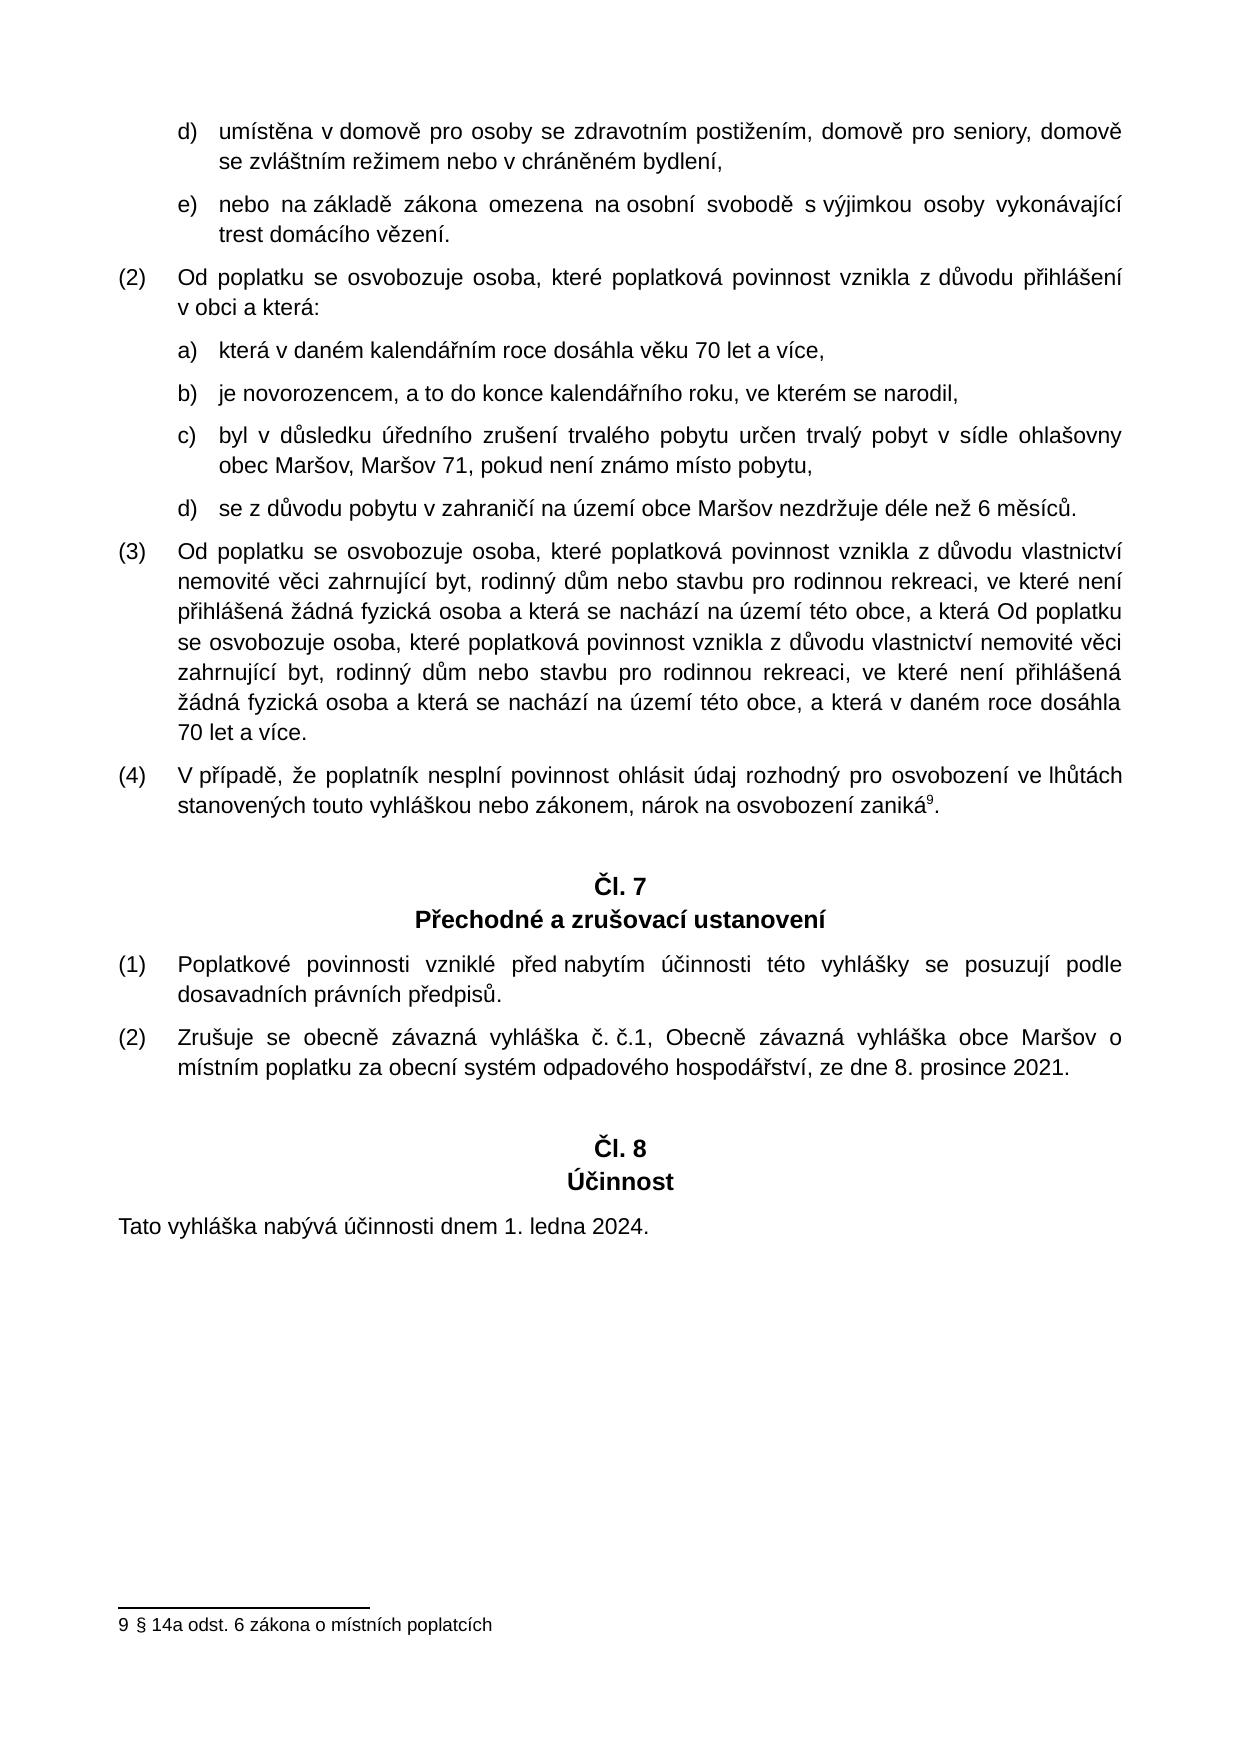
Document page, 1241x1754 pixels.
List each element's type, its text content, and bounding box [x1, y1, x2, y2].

list § 14a odst. 6 zákona o místních poplatcích [118, 1614, 1122, 1635]
list je novorozencem, a to do konce kalendářního roku, ve kterém se narodil, [177, 379, 1122, 406]
text Tato vyhláška nabývá účinnosti dnem 1. ledna 2024. [118, 1213, 1122, 1239]
list Od poplatku se osvobozuje osoba, které poplatková povinnost vznikla z důvodu přihlášení v obci a která: [118, 264, 1122, 321]
list se z důvodu pobytu v zahraničí na území obce Maršov nezdržuje déle než 6 měsíců. [177, 495, 1122, 522]
list Poplatkové povinnosti vzniklé před nabytím účinnosti této vyhlášky se posuzují podle dosavadních právních předpisů. [118, 951, 1122, 1007]
list Od poplatku se osvobozuje osoba, které poplatková povinnost vznikla z důvodu vlastnictví nemovité věci zahrnující byt, rodinný dům nebo stavbu pro rodinnou rekreaci, ve které není přihlášená žádná fyzická osoba a která se nachází na území této obce, a která Od poplatku se osvobozuje osoba, které poplatková povinnost vznikla z důvodu vlastnictví nemovité věci zahrnující byt, rodinný dům nebo stavbu pro rodinnou rekreaci, ve které není přihlášená žádná fyzická osoba a která se nachází na území této obce, a která v daném roce dosáhla 70 let a více. [118, 538, 1122, 746]
list Zrušuje se obecně závazná vyhláška č. č.1, Obecně závazná vyhláška obce Maršov o místním poplatku za obecní systém odpadového hospodářství, ze dne 8. prosince 2021. [118, 1024, 1122, 1080]
list byl v důsledku úředního zrušení trvalého pobytu určen trvalý pobyt v sídle ohlašovny obec Maršov, Maršov 71, pokud není známo místo pobytu, [177, 422, 1122, 479]
list V případě, že poplatník nesplní povinnost ohlásit údaj rozhodný pro osvobození ve lhůtách stanovených touto vyhláškou nebo zákonem, nárok na osvobození zaniká. [118, 762, 1122, 818]
list která v daném kalendářním roce dosáhla věku 70 let a více, [177, 337, 1122, 363]
list nebo na základě zákona omezena na osobní svobodě s výjimkou osoby vykonávající trest domácího vězení. [177, 191, 1122, 248]
subtitle Čl. 8 Účinnost [118, 1134, 1122, 1196]
list umístěna v domově pro osoby se zdravotním postižením, domově pro seniory, domově se zvláštním režimem nebo v chráněném bydlení, [177, 118, 1122, 175]
subtitle Čl. 7 Přechodné a zrušovací ustanovení [118, 872, 1122, 934]
